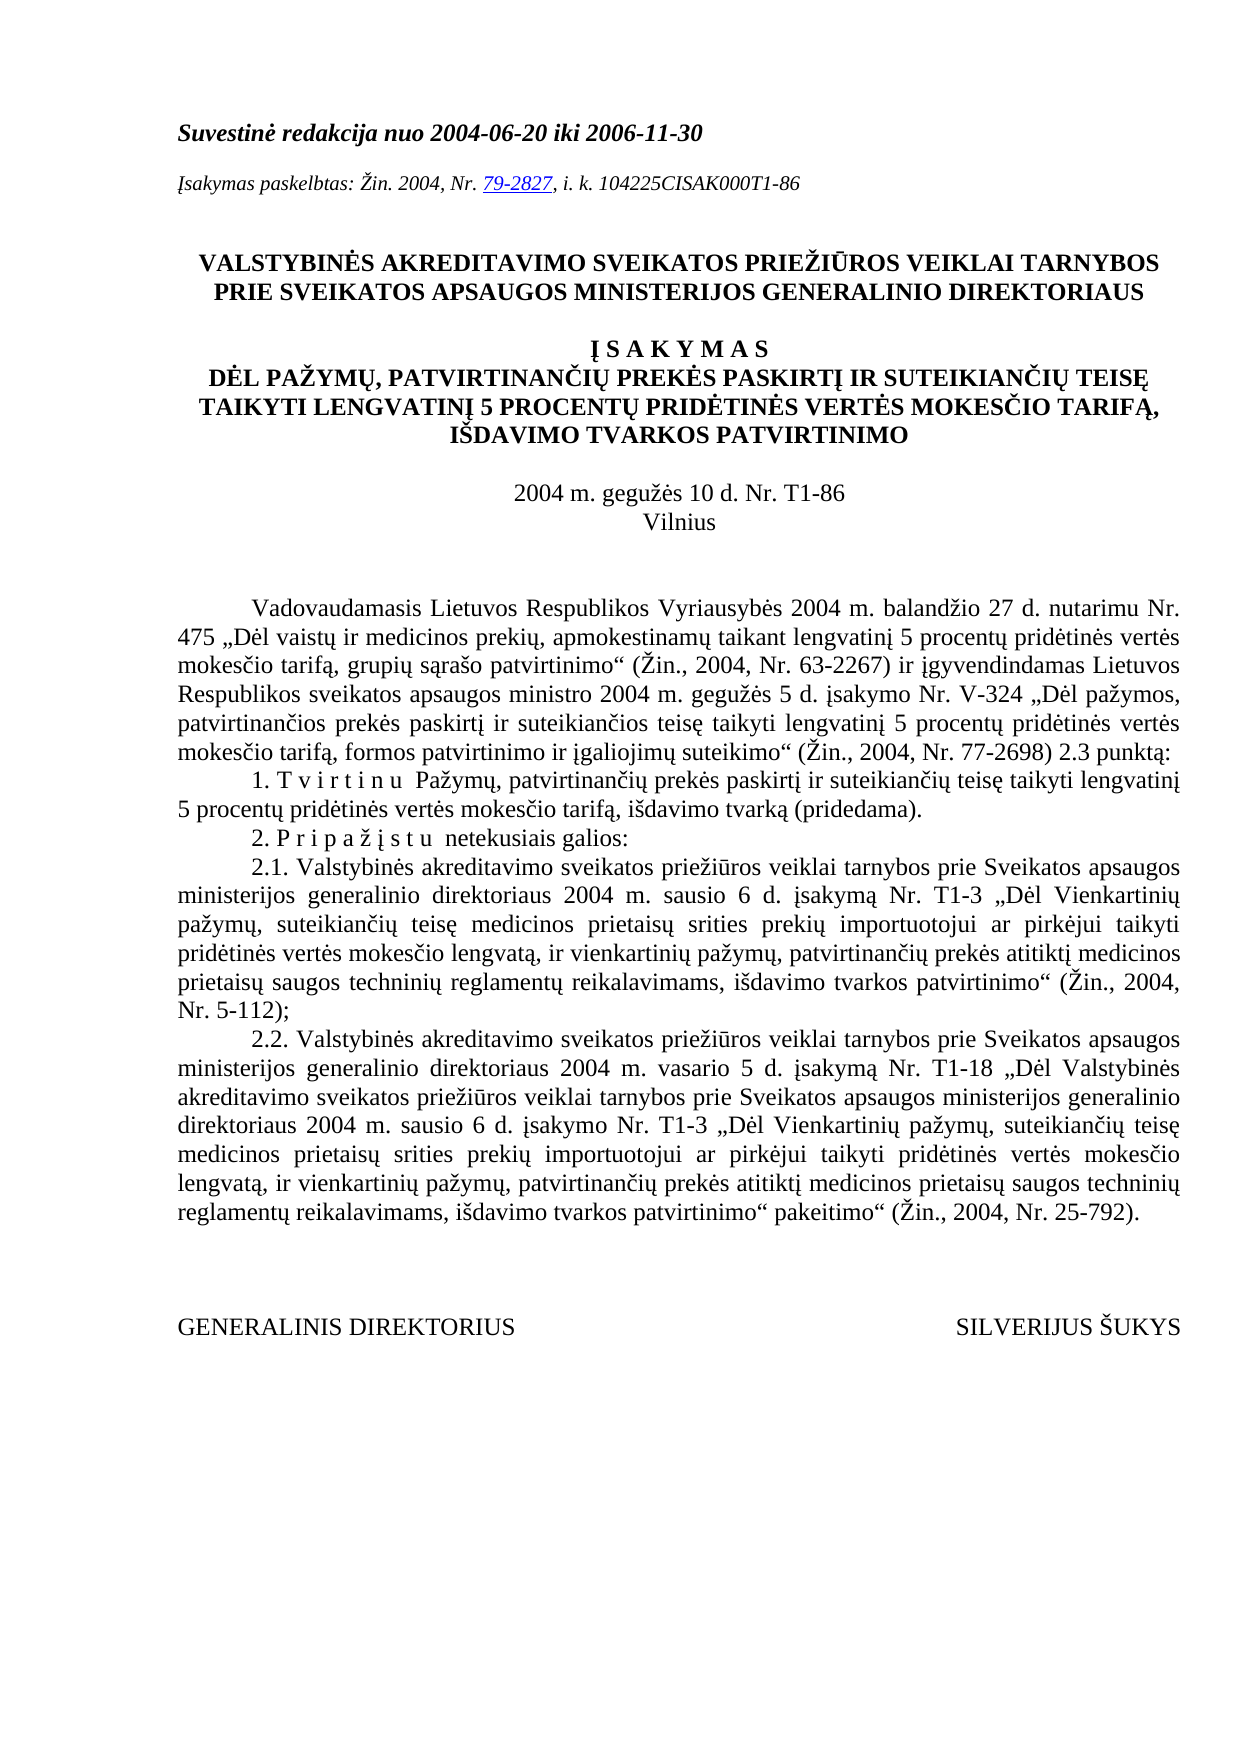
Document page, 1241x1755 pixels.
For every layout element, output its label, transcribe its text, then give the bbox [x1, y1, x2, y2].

text GENERALINIS DIREKTORIUS SILVERIJUS ŠUKYS [177, 1312, 1181, 1340]
text DĖL PAŽYMŲ, PATVIRTINANČIŲ PREKĖS PASKIRTĮ IR SUTEIKIANČIŲ TEISĘ TAIKYTI LENGVATINĮ 5 PROCENTŲ PRIDĖTINĖS VERTĖS MOKESČIO TARIFĄ, IŠDAVIMO TVARKOS PATVIRTINIMO [177, 363, 1181, 449]
text Suvestinė redakcija nuo 2004-06-20 iki 2006-11-30 [177, 118, 1181, 147]
text 2004 m. gegužės 10 d. Nr. T1-86 [177, 478, 1181, 507]
text VALSTYBINĖS AKREDITAVIMO SVEIKATOS PRIEŽIŪROS VEIKLAI TARNYBOS PRIE SVEIKATOS APSAUGOS MINISTERIJOS GENERALINIO DIREKTORIAUS [177, 248, 1181, 305]
text 2.2. Valstybinės akreditavimo sveikatos priežiūros veiklai tarnybos prie Sveikatos apsaugos ministerijos generalinio direktoriaus 2004 m. vasario 5 d. įsakymą Nr. T1-18 „Dėl Valstybinės akreditavimo sveikatos priežiūros veiklai tarnybos prie Sveikatos apsaugos ministerijos generalinio direktoriaus 2004 m. sausio 6 d. įsakymo Nr. T1-3 „Dėl Vienkartinių pažymų, suteikiančių teisę medicinos prietaisų srities prekių importuotojui ar pirkėjui taikyti pridėtinės vertės mokesčio lengvatą, ir vienkartinių pažymų, patvirtinančių prekės atitiktį medicinos prietaisų saugos techninių reglamentų reikalavimams, išdavimo tvarkos patvirtinimo“ pakeitimo“ (Žin., 2004, Nr. 25-792). [177, 1024, 1181, 1225]
text Į S A K Y M A S [177, 334, 1181, 363]
text Įsakymas paskelbtas: Žin. 2004, Nr. 79-2827, i. k. 104225CISAK000T1-86 [177, 171, 1181, 195]
text 2. Pripažįstu netekusiais galios: [177, 823, 1181, 852]
text Vadovaudamasis Lietuvos Respublikos Vyriausybės 2004 m. balandžio 27 d. nutarimu Nr. 475 „Dėl vaistų ir medicinos prekių, apmokestinamų taikant lengvatinį 5 procentų pridėtinės vertės mokesčio tarifą, grupių sąrašo patvirtinimo“ (Žin., 2004, Nr. 63-2267) ir įgyvendindamas Lietuvos Respublikos sveikatos apsaugos ministro 2004 m. gegužės 5 d. įsakymo Nr. V-324 „Dėl pažymos, patvirtinančios prekės paskirtį ir suteikiančios teisę taikyti lengvatinį 5 procentų pridėtinės vertės mokesčio tarifą, formos patvirtinimo ir įgaliojimų suteikimo“ (Žin., 2004, Nr. 77-2698) 2.3 punktą: [177, 593, 1181, 765]
text 1. Tvirtinu Pažymų, patvirtinančių prekės paskirtį ir suteikiančių teisę taikyti lengvatinį 5 procentų pridėtinės vertės mokesčio tarifą, išdavimo tvarką (pridedama). [177, 765, 1181, 823]
text 2.1. Valstybinės akreditavimo sveikatos priežiūros veiklai tarnybos prie Sveikatos apsaugos ministerijos generalinio direktoriaus 2004 m. sausio 6 d. įsakymą Nr. T1-3 „Dėl Vienkartinių pažymų, suteikiančių teisę medicinos prietaisų srities prekių importuotojui ar pirkėjui taikyti pridėtinės vertės mokesčio lengvatą, ir vienkartinių pažymų, patvirtinančių prekės atitiktį medicinos prietaisų saugos techninių reglamentų reikalavimams, išdavimo tvarkos patvirtinimo“ (Žin., 2004, Nr. 5-112); [177, 852, 1181, 1024]
text Vilnius [177, 507, 1181, 535]
